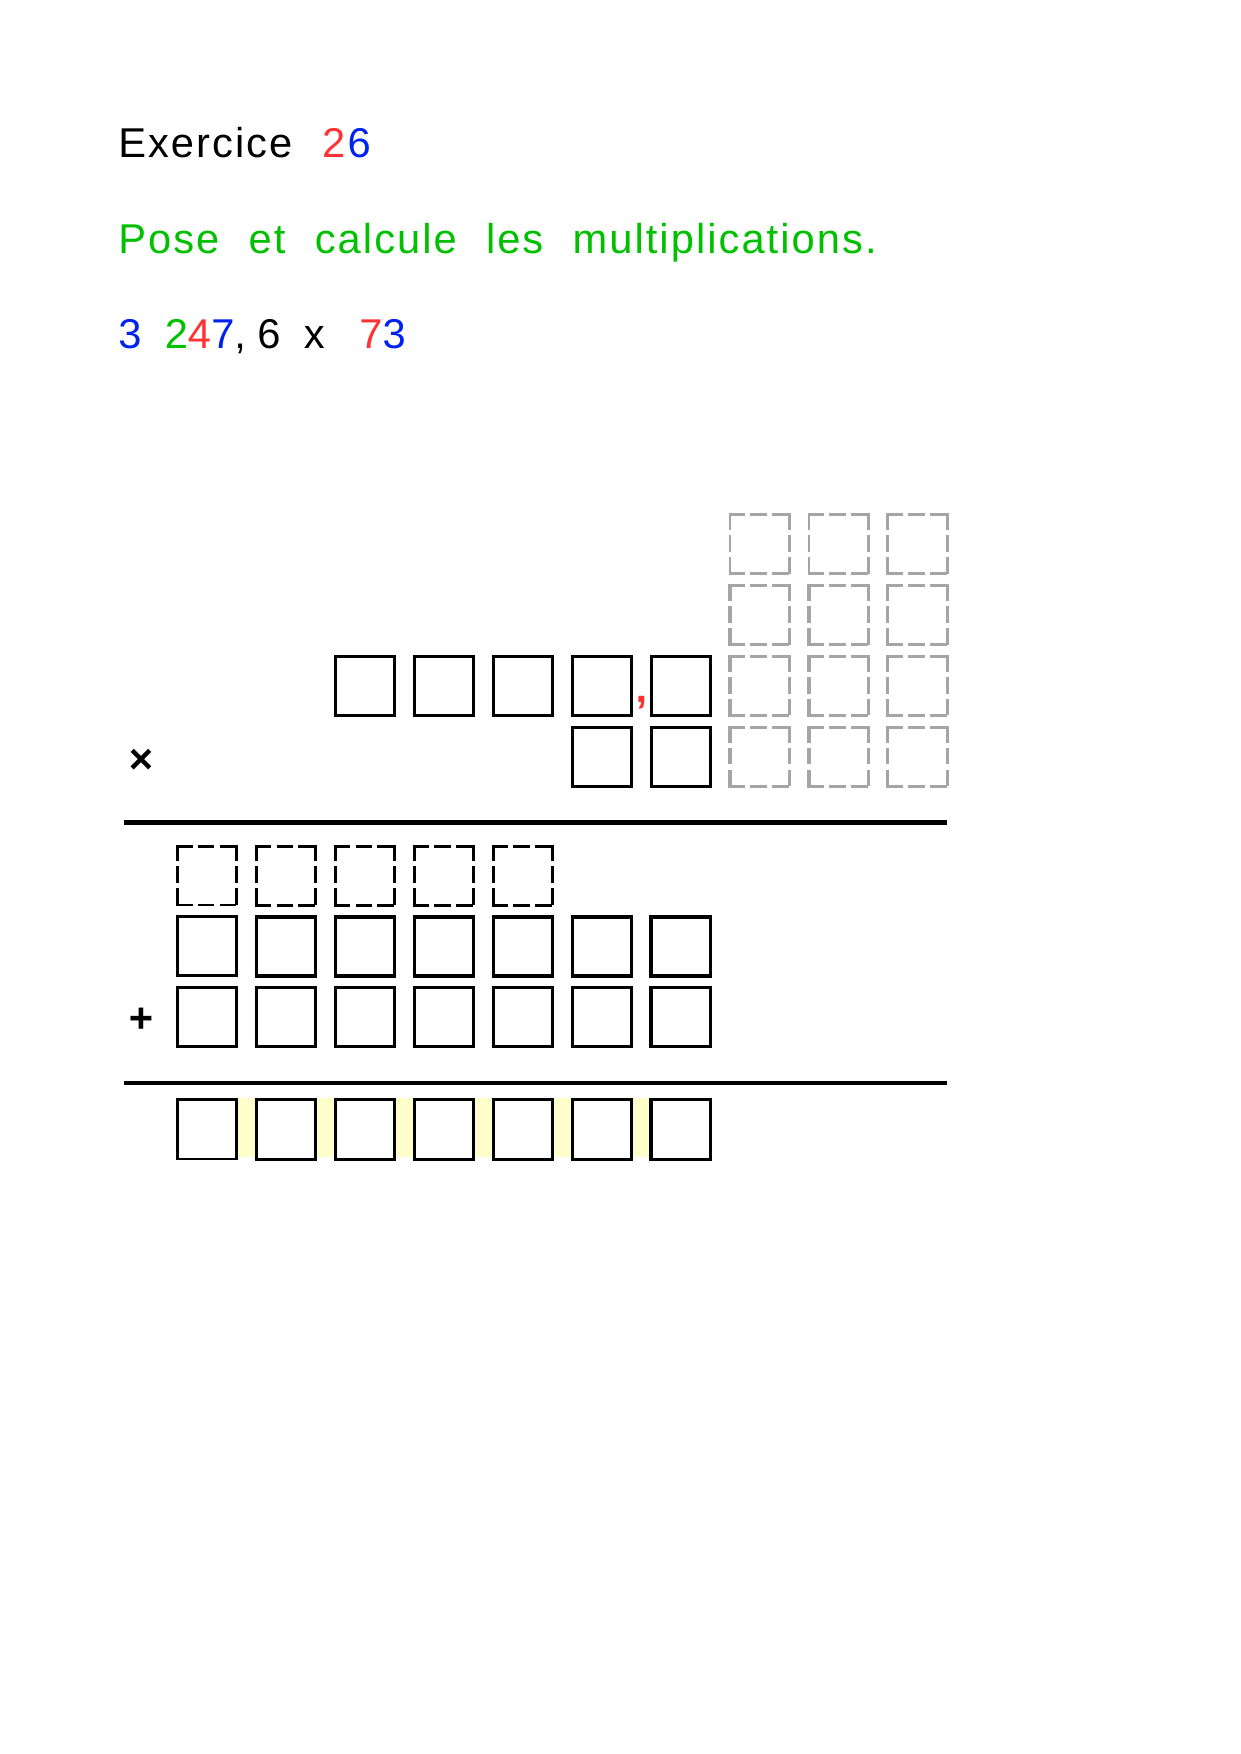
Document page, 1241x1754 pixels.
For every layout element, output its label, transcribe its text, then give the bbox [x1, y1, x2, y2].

table_cell [315, 845, 335, 903]
table_cell [118, 915, 124, 974]
table_cell [475, 1098, 492, 1157]
table_cell [809, 1098, 868, 1157]
table_cell [947, 655, 967, 714]
table_cell [495, 989, 551, 1045]
table_cell [256, 803, 315, 820]
table_cell [888, 726, 947, 785]
table_cell [124, 655, 157, 714]
table_cell [633, 986, 649, 1045]
table_cell [414, 513, 473, 572]
table_cell [158, 1158, 177, 1175]
table_cell [651, 717, 710, 726]
table_cell [256, 655, 315, 714]
table_cell [574, 919, 630, 974]
table_cell [868, 513, 888, 572]
table_cell [789, 833, 809, 844]
table_cell [394, 825, 414, 833]
table_cell [651, 1048, 710, 1063]
table_cell [631, 1085, 651, 1098]
table_header [809, 501, 868, 513]
table_cell [493, 825, 552, 833]
table_cell [651, 584, 710, 643]
table_cell [414, 584, 473, 643]
table_cell [158, 726, 177, 785]
table_cell [572, 803, 631, 820]
table_cell [789, 785, 809, 802]
table_cell [554, 1098, 571, 1157]
table_cell [572, 1063, 631, 1081]
table_cell [809, 572, 868, 584]
table_cell [572, 825, 631, 833]
table_cell [730, 845, 789, 903]
table_cell [789, 1085, 809, 1098]
table_cell [473, 643, 493, 655]
table_cell [335, 845, 394, 903]
table_cell [177, 714, 236, 726]
table_cell [177, 904, 236, 915]
table_cell [124, 833, 157, 844]
table_cell [552, 974, 572, 986]
table_cell [394, 1085, 414, 1098]
table_cell [177, 1063, 236, 1081]
table_cell [868, 833, 888, 844]
table_cell [888, 643, 947, 655]
table_cell [493, 643, 552, 655]
table_cell [394, 785, 414, 802]
table_cell [124, 513, 157, 572]
table_cell [158, 915, 176, 974]
table_cell [868, 643, 888, 655]
table_cell [473, 833, 493, 844]
table_cell [554, 655, 571, 714]
table_cell [789, 1045, 809, 1063]
table_cell [809, 845, 868, 903]
table_cell [888, 785, 947, 802]
table_cell [730, 974, 789, 986]
table_cell [495, 1101, 551, 1157]
table_cell [730, 1063, 789, 1081]
table_cell [730, 1045, 789, 1063]
table_cell [473, 845, 493, 903]
table_cell [236, 974, 256, 986]
table_cell [574, 729, 630, 785]
table_cell [651, 513, 710, 572]
table_cell [730, 904, 789, 915]
table_cell [236, 1085, 256, 1098]
table_cell [809, 584, 868, 643]
table_cell [118, 1081, 124, 1098]
table_cell [124, 1063, 157, 1081]
table_header [158, 501, 177, 513]
table_cell [236, 643, 256, 655]
table_cell [335, 513, 394, 572]
table_cell × [124, 726, 157, 785]
table_cell [493, 717, 552, 726]
table_cell [888, 513, 947, 572]
table_cell [631, 572, 651, 584]
table_cell [158, 513, 177, 572]
table_cell [315, 655, 334, 714]
table_cell [710, 845, 730, 903]
table_cell [335, 803, 394, 820]
table_cell [868, 1098, 888, 1157]
table_cell [414, 833, 473, 844]
table_cell [177, 825, 236, 833]
table_cell [317, 1098, 334, 1157]
table_cell [552, 572, 572, 584]
table_cell [653, 1101, 709, 1157]
table_cell [631, 513, 651, 572]
table_cell [335, 1048, 394, 1063]
table_cell [809, 974, 868, 986]
table_header [572, 501, 631, 513]
table_cell [631, 845, 651, 903]
table_cell [789, 1158, 809, 1175]
table_cell [947, 833, 967, 844]
table_cell [653, 919, 709, 974]
table_cell , [633, 655, 650, 714]
table_cell [493, 1085, 552, 1098]
table_cell [177, 845, 236, 903]
table_cell [337, 658, 393, 714]
table_cell [868, 1085, 888, 1098]
table_cell [473, 572, 493, 584]
text 3 247, 6 x 73 [118, 310, 1122, 358]
table_cell [730, 726, 789, 785]
table_cell [177, 584, 236, 643]
table_cell [495, 658, 551, 714]
table_cell [710, 572, 730, 584]
table_cell [158, 833, 177, 844]
table_cell [158, 785, 177, 802]
table_cell [493, 1063, 552, 1081]
table_cell [651, 845, 710, 903]
table_cell [809, 714, 868, 726]
table_cell [651, 904, 710, 915]
table_cell [710, 1158, 730, 1175]
table_cell [552, 803, 572, 820]
table_cell [572, 978, 631, 986]
table_cell [572, 572, 631, 584]
table_cell [158, 1063, 177, 1081]
table_cell [730, 986, 789, 1045]
table_cell [315, 825, 335, 833]
table_cell [789, 974, 809, 986]
table_cell [394, 803, 414, 820]
table_cell [158, 974, 177, 986]
table_cell [552, 714, 572, 726]
table_cell [730, 833, 789, 844]
table_cell [710, 904, 730, 915]
table_cell [789, 803, 809, 820]
table_cell [710, 825, 730, 833]
table_cell [118, 1098, 124, 1157]
table_cell [493, 726, 552, 785]
table_cell [552, 726, 571, 785]
table_cell [730, 1098, 789, 1157]
table_cell [493, 904, 552, 915]
table_cell [158, 825, 177, 833]
table_cell [809, 1158, 868, 1175]
table_cell [730, 825, 789, 833]
table_cell [888, 986, 947, 1045]
table_cell [335, 825, 394, 833]
table_cell [118, 986, 124, 1045]
table_cell [789, 845, 809, 903]
table_cell [179, 1101, 235, 1157]
table_cell [177, 1085, 236, 1098]
table_cell [238, 986, 255, 1045]
table_cell [809, 643, 868, 655]
table_cell [256, 1161, 315, 1175]
table_cell [651, 833, 710, 844]
table_cell [236, 825, 256, 833]
table_cell [124, 643, 157, 655]
table_cell [493, 513, 552, 572]
table_cell [394, 726, 414, 785]
table_cell [947, 845, 967, 903]
table_cell [335, 717, 394, 726]
table_cell [315, 1158, 335, 1175]
table_cell [789, 714, 809, 726]
table_cell [888, 845, 947, 903]
table_header [177, 501, 236, 513]
table_header [236, 501, 256, 513]
table_cell [493, 803, 552, 820]
table_header [967, 501, 1143, 1175]
table_cell [473, 513, 493, 572]
table_cell [809, 1063, 868, 1081]
table_cell [473, 1063, 493, 1081]
table_cell [315, 714, 335, 726]
table_cell [552, 643, 572, 655]
table_cell [888, 803, 947, 820]
table_cell [236, 904, 256, 915]
table_cell [258, 989, 314, 1045]
table_header [651, 501, 710, 513]
table_cell [947, 1098, 967, 1157]
table_cell [631, 825, 651, 833]
table_cell [493, 584, 552, 643]
table_cell [710, 1085, 730, 1098]
table_cell [809, 1085, 868, 1098]
table_cell [118, 572, 124, 584]
table_cell [236, 513, 256, 572]
table_cell [118, 1063, 124, 1081]
table_cell [572, 904, 631, 915]
table_cell [947, 785, 967, 802]
table_cell [315, 904, 335, 915]
table_cell [416, 989, 472, 1045]
table_cell [653, 729, 709, 785]
table_cell [730, 915, 789, 974]
table_cell [335, 1161, 394, 1175]
table_cell [396, 915, 413, 974]
table_cell [256, 1063, 315, 1081]
table_cell [177, 572, 236, 584]
table_cell [124, 803, 157, 820]
table_cell [335, 833, 394, 844]
table_cell [552, 1085, 572, 1098]
table_cell [317, 986, 334, 1045]
table_cell [256, 643, 315, 655]
table_cell [651, 825, 710, 833]
table_cell [158, 584, 177, 643]
table_cell [118, 785, 124, 802]
table_cell [868, 572, 888, 584]
table_cell [552, 845, 572, 903]
table_cell [651, 803, 710, 820]
table_cell [335, 785, 394, 802]
table_cell [572, 1048, 631, 1063]
table_cell [396, 655, 413, 714]
table_header [888, 501, 947, 513]
table_cell [236, 1158, 256, 1175]
table_cell [118, 513, 124, 572]
table_cell [710, 974, 730, 986]
table_cell [124, 1098, 157, 1157]
table_cell [473, 714, 493, 726]
table_cell [473, 825, 493, 833]
table_cell [158, 714, 177, 726]
table_cell [868, 845, 888, 903]
table_cell [710, 584, 730, 643]
table_cell [651, 1161, 710, 1175]
table_cell [473, 803, 493, 820]
table_cell [572, 788, 631, 802]
table_cell [475, 915, 492, 974]
table_cell [712, 1098, 730, 1157]
table_cell [651, 1063, 710, 1081]
table_cell [552, 1063, 572, 1081]
table_cell [631, 904, 651, 915]
table_cell [730, 655, 789, 714]
table_cell [158, 904, 177, 915]
table_cell [394, 1063, 414, 1081]
table_cell [710, 785, 730, 802]
table_cell [414, 978, 473, 986]
table_cell [888, 915, 947, 974]
table_cell [631, 974, 651, 986]
table_cell [631, 584, 651, 643]
table_cell [414, 1063, 473, 1081]
table_cell [789, 915, 809, 974]
table_cell [475, 986, 492, 1045]
table_cell [947, 974, 967, 986]
table_cell [574, 658, 630, 714]
table_cell [315, 643, 335, 655]
table_cell [414, 726, 473, 785]
table_cell [572, 1085, 631, 1098]
table_cell [315, 584, 335, 643]
table_cell [315, 803, 335, 820]
table_cell [158, 845, 177, 903]
table_header [947, 501, 967, 513]
table_header [315, 501, 335, 513]
table_cell [947, 726, 967, 785]
table_cell [124, 1085, 157, 1098]
table_cell [552, 1045, 572, 1063]
table_cell [552, 825, 572, 833]
table_cell [631, 643, 651, 655]
table_cell [335, 643, 394, 655]
table_cell [177, 1160, 236, 1175]
table_cell [947, 1081, 967, 1098]
table_cell [789, 513, 809, 572]
table_cell [789, 1098, 809, 1157]
table_cell [888, 1098, 947, 1157]
table_cell [947, 1158, 967, 1175]
table_cell [124, 572, 157, 584]
table_header [256, 501, 315, 513]
table_cell [177, 726, 236, 785]
table_cell [552, 513, 572, 572]
table_cell [236, 1045, 256, 1063]
table_cell [809, 825, 868, 833]
table_cell [315, 785, 335, 802]
table_cell [712, 915, 730, 974]
table_cell [552, 584, 572, 643]
table_header [868, 501, 888, 513]
table_cell [256, 825, 315, 833]
table_cell [414, 1085, 473, 1098]
table_cell [947, 820, 967, 833]
table_cell [124, 974, 157, 986]
table_cell [730, 572, 789, 584]
table_cell [179, 989, 235, 1045]
table_cell [416, 658, 472, 714]
table_cell [335, 572, 394, 584]
table_cell [651, 1085, 710, 1098]
table_cell [789, 655, 809, 714]
table_cell [236, 584, 256, 643]
table_cell [394, 584, 414, 643]
table_cell [256, 904, 315, 915]
table_cell [256, 785, 315, 802]
table_cell [414, 785, 473, 802]
table_cell [394, 974, 414, 986]
table_cell [236, 655, 256, 714]
table_cell [315, 1085, 335, 1098]
table_cell [789, 572, 809, 584]
table_cell [631, 803, 651, 820]
table_cell [315, 1063, 335, 1081]
table_cell [572, 513, 631, 572]
table_cell [473, 584, 493, 643]
table_cell [710, 643, 730, 655]
table_cell [888, 1063, 947, 1081]
table_cell [631, 833, 651, 844]
table_cell [335, 978, 394, 986]
table_cell [868, 915, 888, 974]
table_cell [414, 643, 473, 655]
table_cell [394, 572, 414, 584]
table_cell [118, 714, 124, 726]
table_cell [158, 655, 177, 714]
table_cell [118, 833, 124, 844]
table_cell [888, 1085, 947, 1098]
table_cell [710, 1063, 730, 1081]
table_cell [789, 986, 809, 1045]
table_cell [809, 833, 868, 844]
table_cell [712, 655, 730, 714]
table_cell [473, 1045, 493, 1063]
table_cell [631, 1045, 651, 1063]
table_cell [493, 845, 552, 903]
table_cell [258, 919, 314, 974]
table_cell [868, 1063, 888, 1081]
table_cell [315, 1045, 335, 1063]
table_cell [631, 785, 651, 802]
table_cell [572, 845, 631, 903]
table_cell [574, 989, 630, 1045]
table_cell [394, 714, 414, 726]
table_header [118, 501, 124, 513]
table_cell [256, 714, 315, 726]
table_cell [179, 918, 235, 974]
text Exercice 26 [118, 118, 1122, 166]
table_cell [493, 978, 552, 986]
table_cell [315, 974, 335, 986]
table_cell [730, 785, 789, 802]
table_cell [868, 726, 888, 785]
table_cell [414, 845, 473, 903]
table_cell [473, 785, 493, 802]
table_cell [947, 572, 967, 584]
table_cell [710, 513, 730, 572]
table_cell [236, 803, 256, 820]
table_cell [124, 785, 157, 802]
table_cell [118, 845, 124, 903]
table_cell [651, 978, 710, 986]
table_cell [888, 904, 947, 915]
table_header [631, 501, 651, 513]
table_cell [416, 1101, 472, 1157]
table_cell [789, 643, 809, 655]
table_cell [493, 572, 552, 584]
table_cell [789, 584, 809, 643]
table_cell [337, 1101, 393, 1157]
table_cell [394, 845, 414, 903]
table_cell [473, 726, 493, 785]
table_header [552, 501, 572, 513]
table_cell [256, 833, 315, 844]
table_cell [868, 714, 888, 726]
table_cell [868, 986, 888, 1045]
table_cell [118, 1158, 124, 1175]
table_header [730, 501, 789, 513]
table_cell [256, 1048, 315, 1063]
table_cell [236, 833, 256, 844]
table_cell [730, 1158, 789, 1175]
table_cell [124, 1045, 157, 1063]
table_cell [258, 1101, 314, 1157]
table_cell [633, 915, 649, 974]
table_cell [730, 714, 789, 726]
table_cell [574, 1101, 630, 1157]
table_cell [394, 904, 414, 915]
table_cell [947, 584, 967, 643]
table_cell [809, 513, 868, 572]
table_cell [888, 584, 947, 643]
table_cell [177, 1048, 236, 1063]
table_cell [868, 803, 888, 820]
table_cell [124, 584, 157, 643]
table_cell [552, 1158, 572, 1175]
table_cell [868, 655, 888, 714]
table_cell [572, 584, 631, 643]
table_cell [809, 655, 868, 714]
table_header [710, 501, 730, 513]
table_cell [809, 915, 868, 974]
table_cell [236, 1063, 256, 1081]
table_cell [414, 717, 473, 726]
table_cell [947, 915, 967, 974]
table_cell [118, 643, 124, 655]
table_cell [888, 714, 947, 726]
table_cell [414, 1048, 473, 1063]
table_cell [789, 1063, 809, 1081]
table_cell [238, 1098, 255, 1157]
table_cell [809, 726, 868, 785]
table_cell [888, 825, 947, 833]
table_cell [651, 572, 710, 584]
table_cell [118, 803, 124, 820]
table_cell [236, 572, 256, 584]
table_cell [315, 572, 335, 584]
table_cell [315, 726, 335, 785]
table_cell [730, 1085, 789, 1098]
table_cell [335, 904, 394, 915]
table_cell [888, 833, 947, 844]
table_cell [493, 1048, 552, 1063]
table_cell [394, 1045, 414, 1063]
table_cell + [124, 986, 157, 1045]
table_cell [118, 584, 124, 643]
table_cell [118, 974, 124, 986]
table_cell [158, 986, 176, 1045]
table_cell [118, 1045, 124, 1063]
table_cell [118, 726, 124, 785]
table_cell [256, 845, 315, 903]
table_cell [789, 904, 809, 915]
table_cell [158, 1098, 176, 1157]
table_cell [335, 726, 394, 785]
table_cell [947, 986, 967, 1045]
table_cell [572, 1161, 631, 1175]
table_header [473, 501, 493, 513]
table_cell [495, 919, 551, 974]
table_cell [124, 714, 157, 726]
table_cell [414, 803, 473, 820]
table_cell [473, 1085, 493, 1098]
table_cell [809, 986, 868, 1045]
table_cell [653, 989, 709, 1045]
table_cell [414, 1161, 473, 1175]
table_cell [493, 785, 552, 802]
table_cell [631, 1158, 651, 1175]
table_cell [256, 978, 315, 986]
table_cell [394, 643, 414, 655]
table_cell [256, 572, 315, 584]
table_cell [493, 1161, 552, 1175]
table_cell [158, 572, 177, 584]
table_cell [124, 915, 157, 974]
table_cell [947, 803, 967, 820]
table_cell [633, 726, 650, 785]
table_cell [710, 803, 730, 820]
table_cell [710, 1045, 730, 1063]
table_cell [888, 655, 947, 714]
table_cell [396, 986, 413, 1045]
table_cell [868, 974, 888, 986]
table_cell [414, 572, 473, 584]
table_cell [493, 833, 552, 844]
table_cell [177, 643, 236, 655]
table_cell [473, 974, 493, 986]
table_cell [315, 833, 335, 844]
table_cell [238, 915, 255, 974]
table_cell [554, 915, 571, 974]
table_cell [414, 904, 473, 915]
table_cell [868, 904, 888, 915]
table_cell [396, 1098, 413, 1157]
table_cell [473, 1158, 493, 1175]
table_header [124, 501, 157, 513]
table_cell [809, 785, 868, 802]
table_cell [868, 1158, 888, 1175]
table_cell [633, 1098, 649, 1157]
table_cell [712, 986, 730, 1045]
table_cell [118, 904, 124, 915]
table_cell [888, 974, 947, 986]
table_header [335, 501, 394, 513]
table_cell [416, 919, 472, 974]
table_cell [394, 513, 414, 572]
table_cell [475, 655, 492, 714]
table_cell [177, 803, 236, 820]
table_cell [809, 803, 868, 820]
table_cell [710, 833, 730, 844]
table_cell [789, 825, 809, 833]
table_cell [888, 572, 947, 584]
table_cell [809, 904, 868, 915]
table_cell [337, 989, 393, 1045]
table_cell [236, 726, 256, 785]
table_cell [236, 714, 256, 726]
table_cell [394, 1158, 414, 1175]
table_cell [730, 584, 789, 643]
table_cell [947, 714, 967, 726]
table_cell [118, 820, 124, 833]
table_cell [868, 1045, 888, 1063]
table_cell [177, 655, 236, 714]
table_cell [868, 584, 888, 643]
table_cell [653, 658, 709, 714]
table_cell [651, 643, 710, 655]
table_cell [256, 726, 315, 785]
table_cell [236, 785, 256, 802]
table_cell [947, 904, 967, 915]
table_cell [710, 714, 730, 726]
table_cell [158, 643, 177, 655]
table_cell [730, 803, 789, 820]
table_cell [572, 833, 631, 844]
table_cell [552, 904, 572, 915]
table_cell [256, 584, 315, 643]
table_cell [256, 513, 315, 572]
table_cell [572, 643, 631, 655]
table_cell [335, 584, 394, 643]
table_cell [868, 785, 888, 802]
table_cell [394, 833, 414, 844]
table_cell [335, 1085, 394, 1098]
table_cell [947, 513, 967, 572]
table_cell [124, 1158, 157, 1175]
table_cell [651, 788, 710, 802]
table_cell [631, 1063, 651, 1081]
table_cell [177, 513, 236, 572]
table_cell [256, 1085, 315, 1098]
table_cell [789, 726, 809, 785]
text Pose et calcule les multiplications. [118, 214, 1122, 262]
table_cell [414, 825, 473, 833]
table_cell [572, 717, 631, 726]
table_cell [177, 833, 236, 844]
table_cell [947, 1045, 967, 1063]
table_header [493, 501, 552, 513]
table_cell [158, 1045, 177, 1063]
table_cell [730, 643, 789, 655]
table_cell [947, 643, 967, 655]
table_header [414, 501, 473, 513]
table_cell [552, 785, 572, 802]
table_cell [888, 1045, 947, 1063]
table_header [789, 501, 809, 513]
table_cell [177, 785, 236, 802]
table_cell [631, 714, 651, 726]
table_cell [868, 825, 888, 833]
table_cell [124, 825, 157, 833]
table_cell [335, 1063, 394, 1081]
table_cell [118, 655, 124, 714]
table_cell [337, 919, 393, 974]
table_cell [124, 845, 157, 903]
table_cell [809, 1045, 868, 1063]
table_cell [124, 904, 157, 915]
table_cell [236, 845, 256, 903]
table_cell [554, 986, 571, 1045]
table_cell [712, 726, 730, 785]
table_header [394, 501, 414, 513]
table_cell [888, 1158, 947, 1175]
table_cell [552, 833, 572, 844]
table_cell [158, 803, 177, 820]
table_cell [317, 915, 334, 974]
table_cell [177, 977, 236, 986]
table_cell [947, 1063, 967, 1081]
table_cell [730, 513, 789, 572]
table_cell [315, 513, 335, 572]
table_cell [158, 1085, 177, 1098]
table_cell [473, 904, 493, 915]
